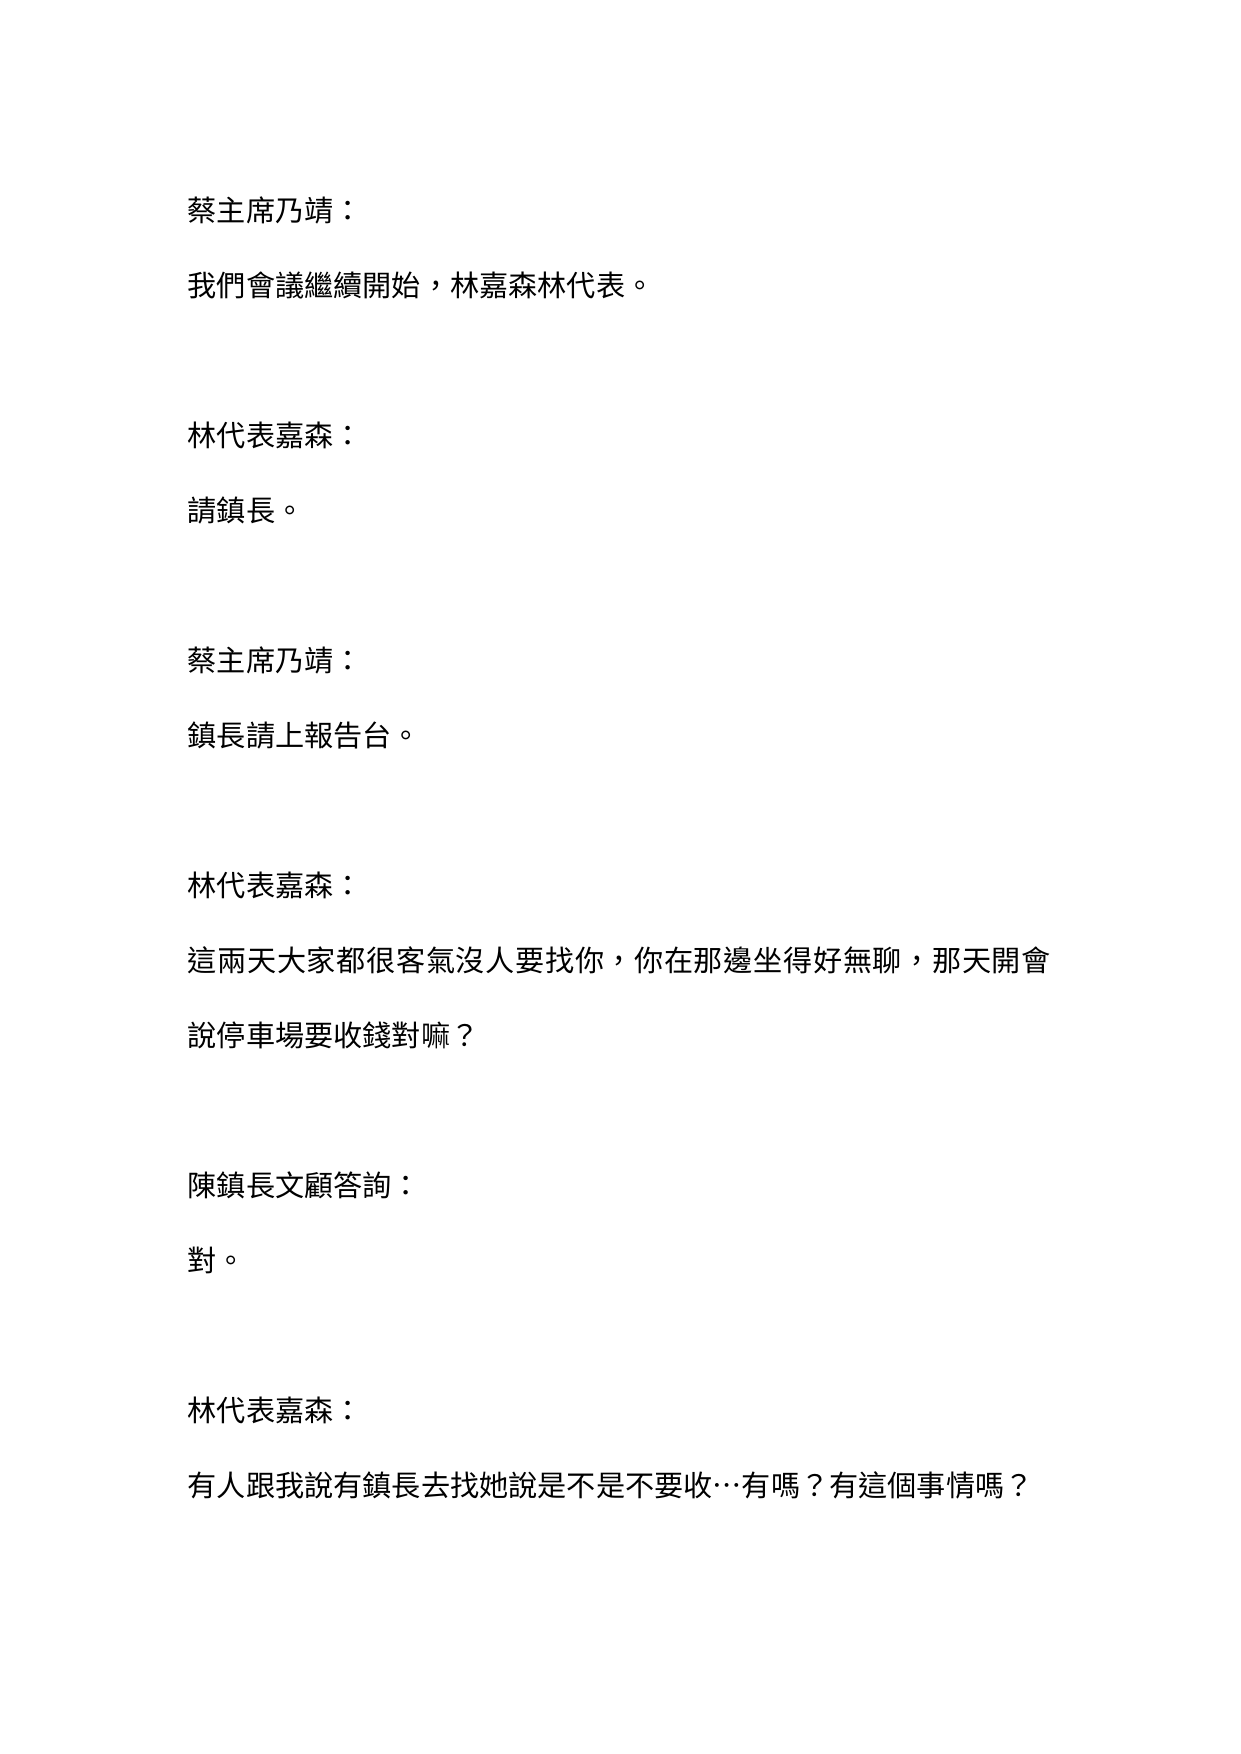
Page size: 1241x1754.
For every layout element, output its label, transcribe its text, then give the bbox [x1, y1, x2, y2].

text 蔡主席乃靖： [187, 164, 1053, 239]
text 林代表嘉森： [187, 839, 1053, 914]
text 陳鎮長文顧答詢： [187, 1139, 1053, 1214]
text 有人跟我說有鎮長去找她說是不是不要收…有嗎？有這個事情嗎？ [187, 1439, 1053, 1514]
text 林代表嘉森： [187, 389, 1053, 464]
text 請鎮長。 [187, 464, 1053, 539]
text 林代表嘉森： [187, 1364, 1053, 1439]
text 蔡主席乃靖： [187, 614, 1053, 689]
text 鎮長請上報告台。 [187, 689, 1053, 764]
text 對。 [187, 1214, 1053, 1289]
text 這兩天大家都很客氣沒人要找你，你在那邊坐得好無聊，那天開會說停車場要收錢對嘛？ [187, 914, 1053, 1064]
text 我們會議繼續開始，林嘉森林代表。 [187, 239, 1053, 314]
